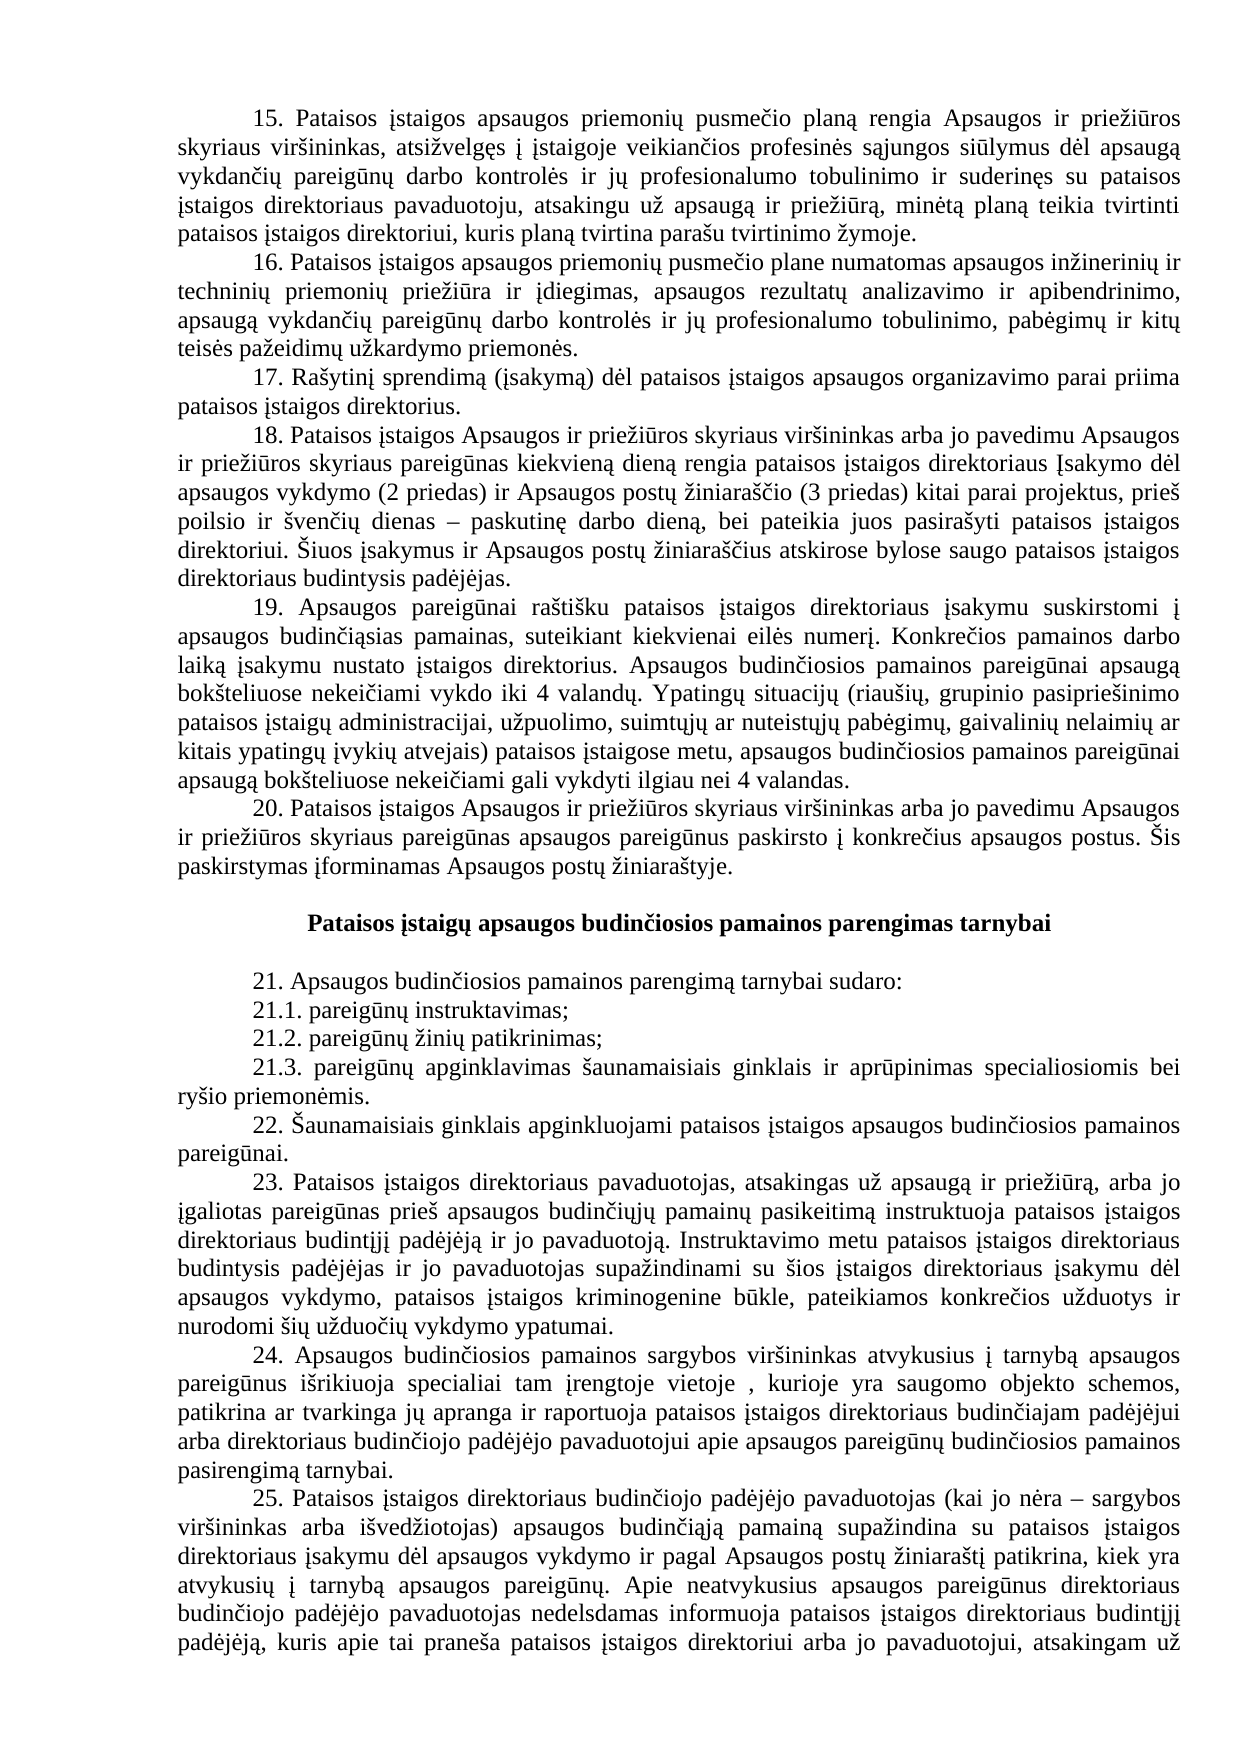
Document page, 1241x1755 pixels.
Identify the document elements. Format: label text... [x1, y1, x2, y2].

text 20. Pataisos įstaigos Apsaugos ir priežiūros skyriaus viršininkas arba jo pavedimu Apsaugos ir priežiūros skyriaus pareigūnas apsaugos pareigūnus paskirsto į konkrečius apsaugos postus. Šis paskirstymas įforminamas Apsaugos postų žiniaraštyje. [177, 793, 1181, 880]
text 15. Pataisos įstaigos apsaugos priemonių pusmečio planą rengia Apsaugos ir priežiūros skyriaus viršininkas, atsižvelgęs į įstaigoje veikiančios profesinės sąjungos siūlymus dėl apsaugą vykdančių pareigūnų darbo kontrolės ir jų profesionalumo tobulinimo ir suderinęs su pataisos įstaigos direktoriaus pavaduotoju, atsakingu už apsaugą ir priežiūrą, minėtą planą teikia tvirtinti pataisos įstaigos direktoriui, kuris planą tvirtina parašu tvirtinimo žymoje. [177, 103, 1181, 247]
text 22. Šaunamaisiais ginklais apginkluojami pataisos įstaigos apsaugos budinčiosios pamainos pareigūnai. [177, 1110, 1181, 1167]
text 16. Pataisos įstaigos apsaugos priemonių pusmečio plane numatomas apsaugos inžinerinių ir techninių priemonių priežiūra ir įdiegimas, apsaugos rezultatų analizavimo ir apibendrinimo, apsaugą vykdančių pareigūnų darbo kontrolės ir jų profesionalumo tobulinimo, pabėgimų ir kitų teisės pažeidimų užkardymo priemonės. [177, 247, 1181, 362]
text 21.3. pareigūnų apginklavimas šaunamaisiais ginklais ir aprūpinimas specialiosiomis bei ryšio priemonėmis. [177, 1052, 1181, 1110]
text 18. Pataisos įstaigos Apsaugos ir priežiūros skyriaus viršininkas arba jo pavedimu Apsaugos ir priežiūros skyriaus pareigūnas kiekvieną dieną rengia pataisos įstaigos direktoriaus Įsakymo dėl apsaugos vykdymo (2 priedas) ir Apsaugos postų žiniaraščio (3 priedas) kitai parai projektus, prieš poilsio ir švenčių dienas – paskutinę darbo dieną, bei pateikia juos pasirašyti pataisos įstaigos direktoriui. Šiuos įsakymus ir Apsaugos postų žiniaraščius atskirose bylose saugo pataisos įstaigos direktoriaus budintysis padėjėjas. [177, 420, 1181, 592]
text 24. Apsaugos budinčiosios pamainos sargybos viršininkas atvykusius į tarnybą apsaugos pareigūnus išrikiuoja specialiai tam įrengtoje vietoje , kurioje yra saugomo objekto schemos, patikrina ar tvarkinga jų apranga ir raportuoja pataisos įstaigos direktoriaus budinčiajam padėjėjui arba direktoriaus budinčiojo padėjėjo pavaduotojui apie apsaugos pareigūnų budinčiosios pamainos pasirengimą tarnybai. [177, 1340, 1181, 1483]
text 25. Pataisos įstaigos direktoriaus budinčiojo padėjėjo pavaduotojas (kai jo nėra – sargybos viršininkas arba išvedžiotojas) apsaugos budinčiąją pamainą supažindina su pataisos įstaigos direktoriaus įsakymu dėl apsaugos vykdymo ir pagal Apsaugos postų žiniaraštį patikrina, kiek yra atvykusių į tarnybą apsaugos pareigūnų. Apie neatvykusius apsaugos pareigūnus direktoriaus budinčiojo padėjėjo pavaduotojas nedelsdamas informuoja pataisos įstaigos direktoriaus budintįjį padėjėją, kuris apie tai praneša pataisos įstaigos direktoriui arba jo pavaduotojui, atsakingam už [177, 1483, 1181, 1656]
text 19. Apsaugos pareigūnai raštišku pataisos įstaigos direktoriaus įsakymu suskirstomi į apsaugos budinčiąsias pamainas, suteikiant kiekvienai eilės numerį. Konkrečios pamainos darbo laiką įsakymu nustato įstaigos direktorius. Apsaugos budinčiosios pamainos pareigūnai apsaugą bokšteliuose nekeičiami vykdo iki 4 valandų. Ypatingų situacijų (riaušių, grupinio pasipriešinimo pataisos įstaigų administracijai, užpuolimo, suimtųjų ar nuteistųjų pabėgimų, gaivalinių nelaimių ar kitais ypatingų įvykių atvejais) pataisos įstaigose metu, apsaugos budinčiosios pamainos pareigūnai apsaugą bokšteliuose nekeičiami gali vykdyti ilgiau nei 4 valandas. [177, 592, 1181, 793]
text Pataisos įstaigų apsaugos budinčiosios pamainos parengimas tarnybai [177, 908, 1181, 937]
text 21.2. pareigūnų žinių patikrinimas; [177, 1023, 1181, 1052]
text 17. Rašytinį sprendimą (įsakymą) dėl pataisos įstaigos apsaugos organizavimo parai priima pataisos įstaigos direktorius. [177, 362, 1181, 420]
text 21. Apsaugos budinčiosios pamainos parengimą tarnybai sudaro: [177, 966, 1181, 995]
text 23. Pataisos įstaigos direktoriaus pavaduotojas, atsakingas už apsaugą ir priežiūrą, arba jo įgaliotas pareigūnas prieš apsaugos budinčiųjų pamainų pasikeitimą instruktuoja pataisos įstaigos direktoriaus budintįjį padėjėją ir jo pavaduotoją. Instruktavimo metu pataisos įstaigos direktoriaus budintysis padėjėjas ir jo pavaduotojas supažindinami su šios įstaigos direktoriaus įsakymu dėl apsaugos vykdymo, pataisos įstaigos kriminogenine būkle, pateikiamos konkrečios užduotys ir nurodomi šių užduočių vykdymo ypatumai. [177, 1167, 1181, 1340]
text 21.1. pareigūnų instruktavimas; [177, 995, 1181, 1023]
